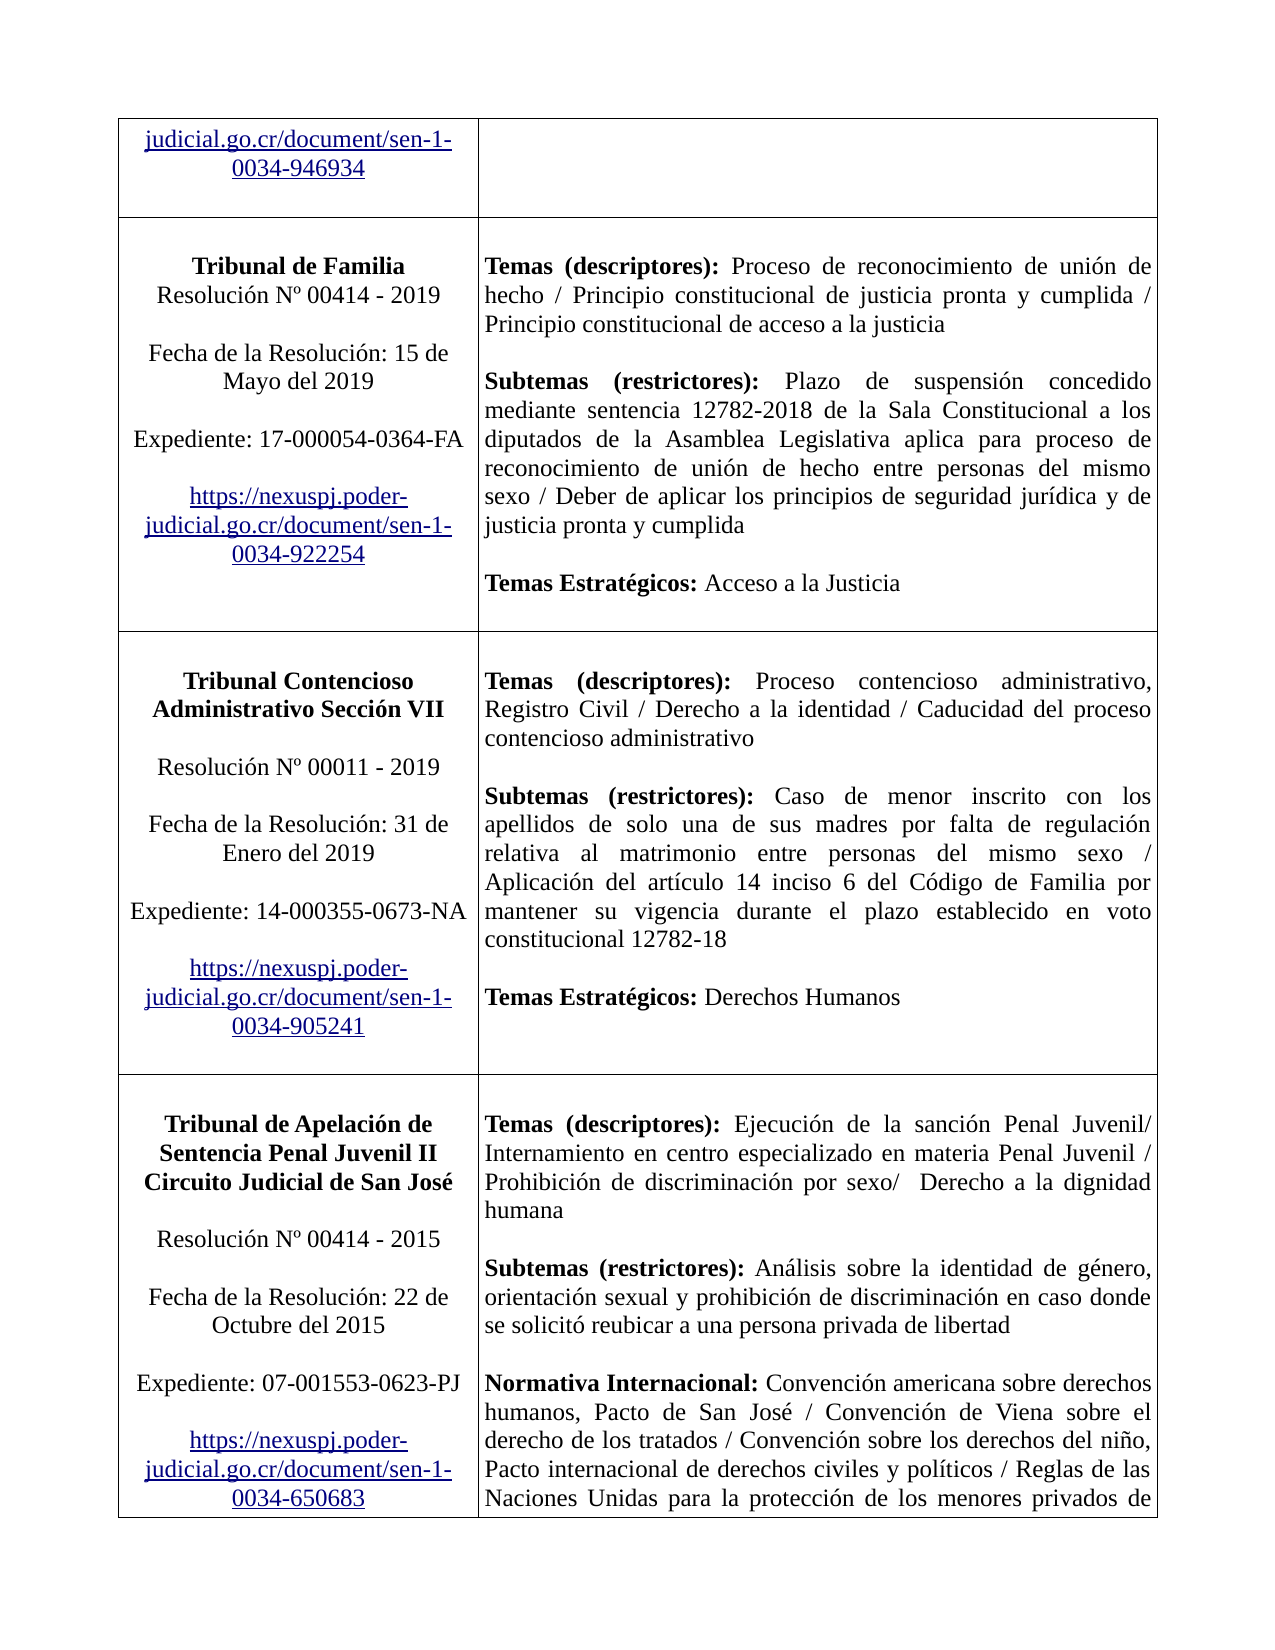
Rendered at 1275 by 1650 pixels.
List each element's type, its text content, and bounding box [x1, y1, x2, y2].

table_cell Temas (descriptores): Ejecución de la sanción Penal Juvenil/ Internamiento en centro especializado en materia Penal Juvenil / Prohibición de discriminación por sexo/ Derecho a la dignidad humana Subtemas (restrictores): Análisis sobre la identidad de género, orientación sexual y prohibición de discriminación en caso donde se solicitó reubicar a una persona privada de libertad Normativa Internacional: Convención americana sobre derechos humanos, Pacto de San José / Convención de Viena sobre el derecho de los tratados / Convención sobre los derechos del niño, Pacto internacional de derechos civiles y políticos / Reglas de las Naciones Unidas para la protección de los menores privados de [479, 1075, 1157, 1517]
table_cell [479, 119, 1157, 216]
table_cell Tribunal de Apelación de Sentencia Penal Juvenil II Circuito Judicial de San José Resolución Nº 00414 - 2015 Fecha de la Resolución: 22 de Octubre del 2015 Expediente: 07-001553-0623-PJ https://nexuspj.poder-judicial.go.cr/document/sen-1-0034-650683 [119, 1075, 478, 1517]
table_cell Tribunal de Familia Resolución Nº 00414 - 2019 Fecha de la Resolución: 15 de Mayo del 2019 Expediente: 17-000054-0364-FA https://nexuspj.poder-judicial.go.cr/document/sen-1-0034-922254 [119, 218, 478, 631]
table_cell Temas (descriptores): Proceso de reconocimiento de unión de hecho / Principio constitucional de justicia pronta y cumplida / Principio constitucional de acceso a la justicia Subtemas (restrictores): Plazo de suspensión concedido mediante sentencia 12782-2018 de la Sala Constitucional a los diputados de la Asamblea Legislativa aplica para proceso de reconocimiento de unión de hecho entre personas del mismo sexo / Deber de aplicar los principios de seguridad jurídica y de justicia pronta y cumplida Temas Estratégicos: Acceso a la Justicia [479, 218, 1157, 631]
table_cell Tribunal Contencioso Administrativo Sección VII Resolución Nº 00011 - 2019 Fecha de la Resolución: 31 de Enero del 2019 Expediente: 14-000355-0673-NA https://nexuspj.poder-judicial.go.cr/document/sen-1-0034-905241 [119, 632, 478, 1074]
table_cell judicial.go.cr/document/sen-1-0034-946934 [119, 119, 478, 216]
table_cell Temas (descriptores): Proceso contencioso administrativo, Registro Civil / Derecho a la identidad / Caducidad del proceso contencioso administrativo Subtemas (restrictores): Caso de menor inscrito con los apellidos de solo una de sus madres por falta de regulación relativa al matrimonio entre personas del mismo sexo / Aplicación del artículo 14 inciso 6 del Código de Familia por mantener su vigencia durante el plazo establecido en voto constitucional 12782-18 Temas Estratégicos: Derechos Humanos [479, 632, 1157, 1074]
